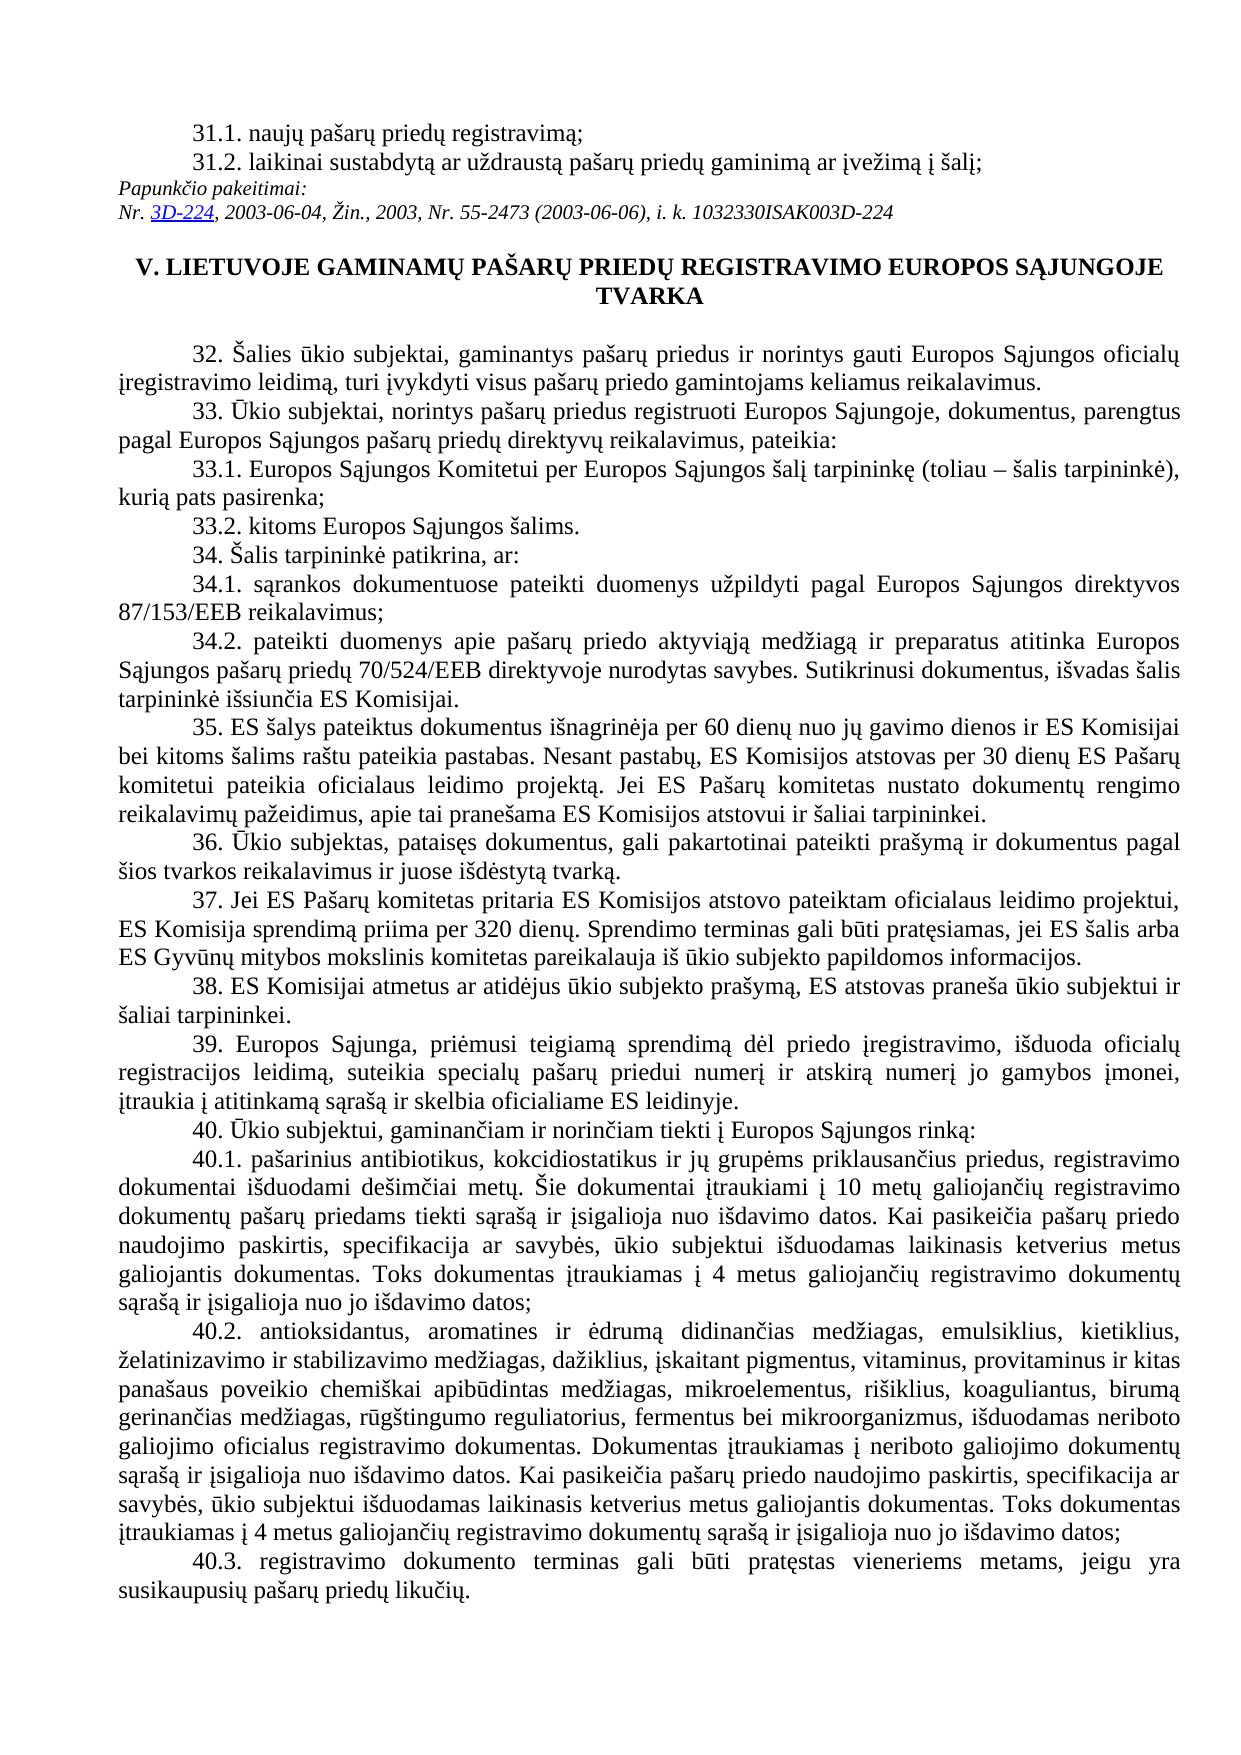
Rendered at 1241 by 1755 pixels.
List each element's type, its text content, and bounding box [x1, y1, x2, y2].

text 34.1. sąrankos dokumentuose pateikti duomenys užpildyti pagal Europos Sąjungos direktyvos 87/153/EEB reikalavimus; [118, 569, 1181, 626]
text 40.3. registravimo dokumento terminas gali būti pratęstas vieneriems metams, jeigu yra susikaupusių pašarų priedų likučių. [118, 1546, 1181, 1604]
text 32. Šalies ūkio subjektai, gaminantys pašarų priedus ir norintys gauti Europos Sąjungos oficialų įregistravimo leidimą, turi įvykdyti visus pašarų priedo gamintojams keliamus reikalavimus. [118, 339, 1181, 396]
text 37. Jei ES Pašarų komitetas pritaria ES Komisijos atstovo pateiktam oficialaus leidimo projektui, ES Komisija sprendimą priima per 320 dienų. Sprendimo terminas gali būti pratęsiamas, jei ES šalis arba ES Gyvūnų mitybos mokslinis komitetas pareikalauja iš ūkio subjekto papildomos informacijos. [118, 885, 1181, 971]
text 31.1. naujų pašarų priedų registravimą; [118, 118, 1181, 147]
text Nr. 3D-224, 2003-06-04, Žin., 2003, Nr. 55-2473 (2003-06-06), i. k. 1032330ISAK003D-224 [118, 200, 1181, 224]
text 36. Ūkio subjektas, pataisęs dokumentus, gali pakartotinai pateikti prašymą ir dokumentus pagal šios tvarkos reikalavimus ir juose išdėstytą tvarką. [118, 827, 1181, 885]
text 34.2. pateikti duomenys apie pašarų priedo aktyviąją medžiagą ir preparatus atitinka Europos Sąjungos pašarų priedų 70/524/EEB direktyvoje nurodytas savybes. Sutikrinusi dokumentus, išvadas šalis tarpininkė išsiunčia ES Komisijai. [118, 626, 1181, 712]
text 40. Ūkio subjektui, gaminančiam ir norinčiam tiekti į Europos Sąjungos rinką: [118, 1115, 1181, 1144]
text 38. ES Komisijai atmetus ar atidėjus ūkio subjekto prašymą, ES atstovas praneša ūkio subjektui ir šaliai tarpininkei. [118, 971, 1181, 1029]
text 40.2. antioksidantus, aromatines ir ėdrumą didinančias medžiagas, emulsiklius, kietiklius, želatinizavimo ir stabilizavimo medžiagas, dažiklius, įskaitant pigmentus, vitaminus, provitaminus ir kitas panašaus poveikio chemiškai apibūdintas medžiagas, mikroelementus, rišiklius, koaguliantus, birumą gerinančias medžiagas, rūgštingumo reguliatorius, fermentus bei mikroorganizmus, išduodamas neriboto galiojimo oficialus registravimo dokumentas. Dokumentas įtraukiamas į neriboto galiojimo dokumentų sąrašą ir įsigalioja nuo išdavimo datos. Kai pasikeičia pašarų priedo naudojimo paskirtis, specifikacija ar savybės, ūkio subjektui išduodamas laikinasis ketverius metus galiojantis dokumentas. Toks dokumentas įtraukiamas į 4 metus galiojančių registravimo dokumentų sąrašą ir įsigalioja nuo jo išdavimo datos; [118, 1316, 1181, 1546]
text 33.2. kitoms Europos Sąjungos šalims. [118, 511, 1181, 540]
text 39. Europos Sąjunga, priėmusi teigiamą sprendimą dėl priedo įregistravimo, išduoda oficialų registracijos leidimą, suteikia specialų pašarų priedui numerį ir atskirą numerį jo gamybos įmonei, įtraukia į atitinkamą sąrašą ir skelbia oficialiame ES leidinyje. [118, 1029, 1181, 1115]
text 34. Šalis tarpininkė patikrina, ar: [118, 540, 1181, 569]
text V. LIETUVOJE GAMINAMŲ PAŠARŲ PRIEDŲ REGISTRAVIMO EUROPOS SĄJUNGOJE TVARKA [118, 252, 1181, 310]
text 40.1. pašarinius antibiotikus, kokcidiostatikus ir jų grupėms priklausančius priedus, registravimo dokumentai išduodami dešimčiai metų. Šie dokumentai įtraukiami į 10 metų galiojančių registravimo dokumentų pašarų priedams tiekti sąrašą ir įsigalioja nuo išdavimo datos. Kai pasikeičia pašarų priedo naudojimo paskirtis, specifikacija ar savybės, ūkio subjektui išduodamas laikinasis ketverius metus galiojantis dokumentas. Toks dokumentas įtraukiamas į 4 metus galiojančių registravimo dokumentų sąrašą ir įsigalioja nuo jo išdavimo datos; [118, 1144, 1181, 1316]
text Papunkčio pakeitimai: [118, 176, 1181, 200]
text 33.1. Europos Sąjungos Komitetui per Europos Sąjungos šalį tarpininkę (toliau – šalis tarpininkė), kurią pats pasirenka; [118, 454, 1181, 511]
text 31.2. laikinai sustabdytą ar uždraustą pašarų priedų gaminimą ar įvežimą į šalį; [118, 147, 1181, 176]
text 33. Ūkio subjektai, norintys pašarų priedus registruoti Europos Sąjungoje, dokumentus, parengtus pagal Europos Sąjungos pašarų priedų direktyvų reikalavimus, pateikia: [118, 396, 1181, 454]
text 35. ES šalys pateiktus dokumentus išnagrinėja per 60 dienų nuo jų gavimo dienos ir ES Komisijai bei kitoms šalims raštu pateikia pastabas. Nesant pastabų, ES Komisijos atstovas per 30 dienų ES Pašarų komitetui pateikia oficialaus leidimo projektą. Jei ES Pašarų komitetas nustato dokumentų rengimo reikalavimų pažeidimus, apie tai pranešama ES Komisijos atstovui ir šaliai tarpininkei. [118, 712, 1181, 827]
